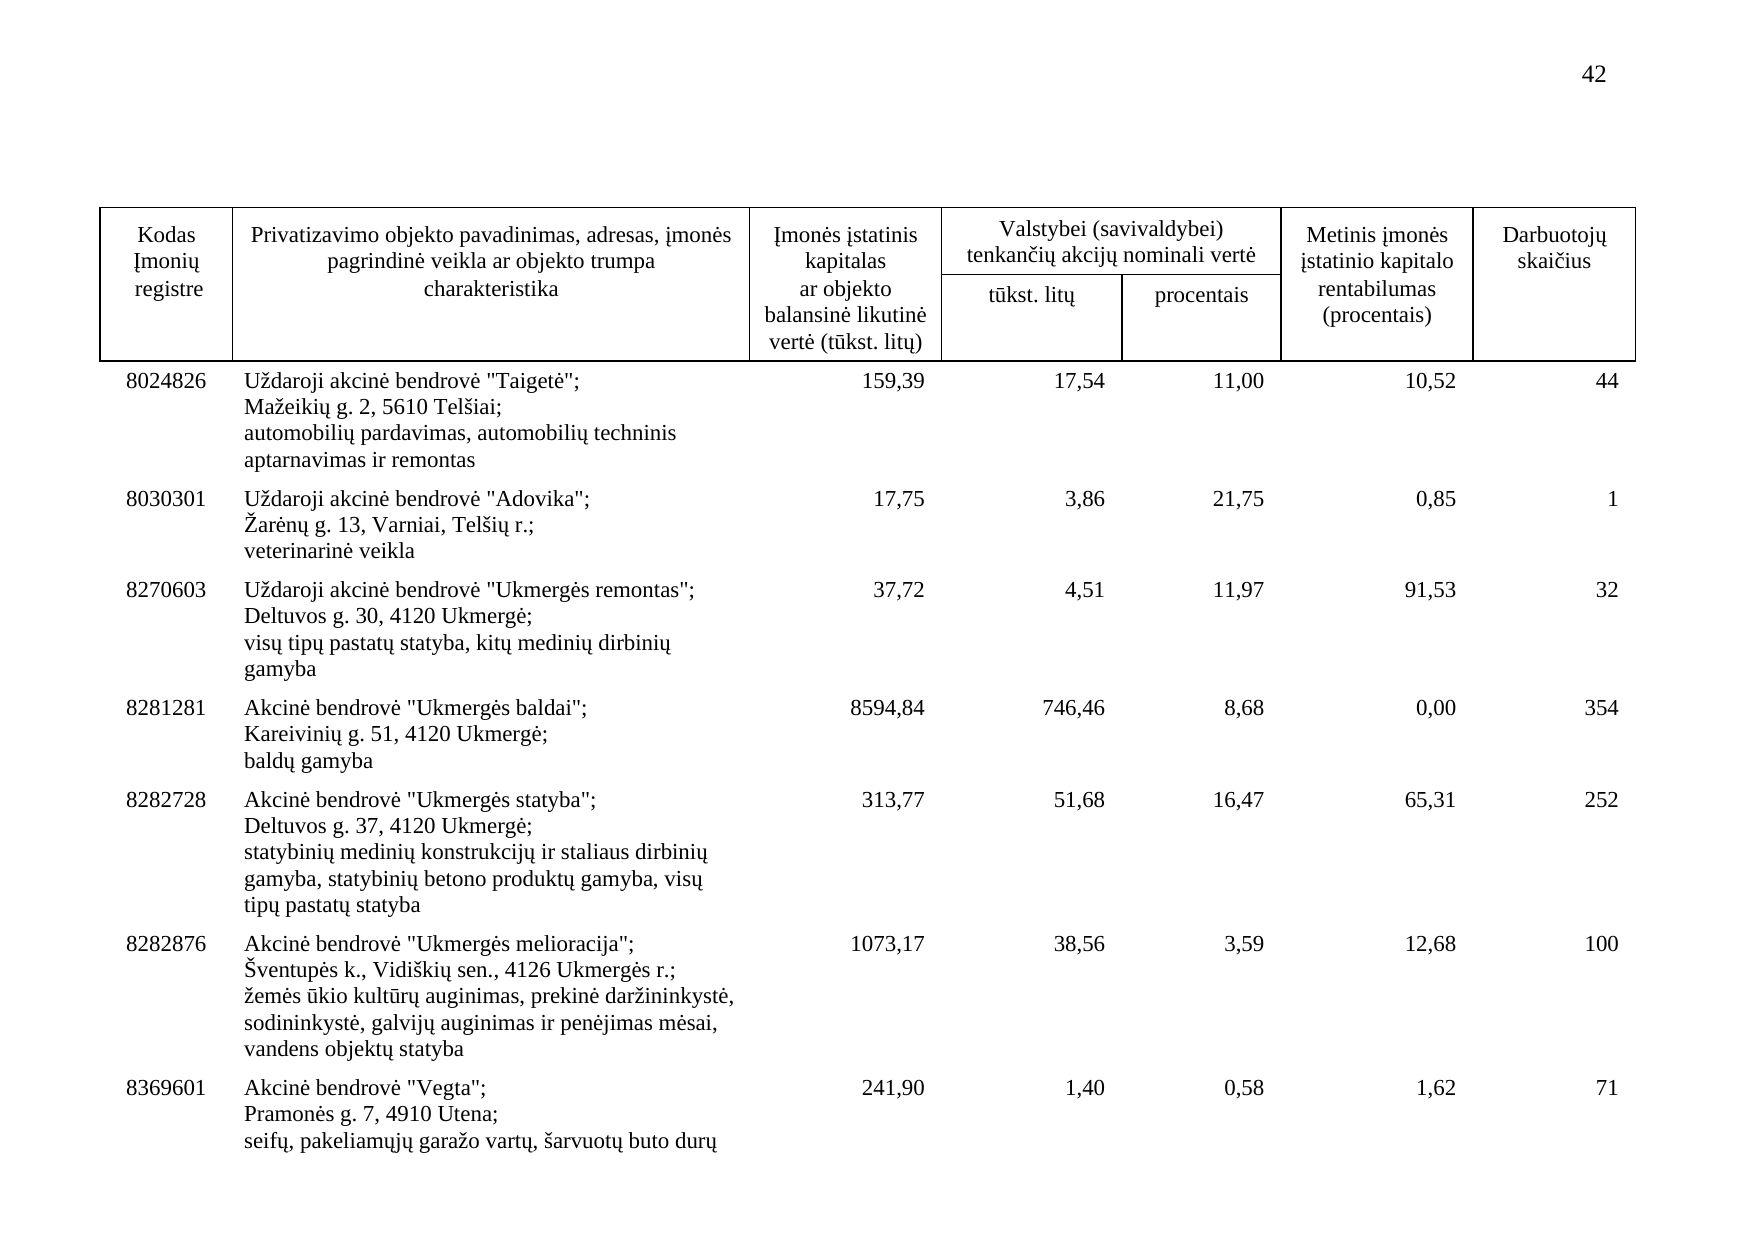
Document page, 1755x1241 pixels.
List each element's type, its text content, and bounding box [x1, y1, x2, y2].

table_cell 8030301 [100, 478, 233, 570]
table_cell Uždaroji akcinė bendrovė "Adovika"; Žarėnų g. 13, Varniai, Telšių r.; veterinarinė veikla [233, 478, 749, 570]
table_cell 313,77 [750, 779, 941, 924]
table_cell 159,39 [750, 362, 941, 478]
table_cell procentais [1123, 275, 1280, 360]
table_cell 1,40 [941, 1068, 1122, 1153]
table_cell 65,31 [1281, 779, 1473, 924]
table_cell 100 [1473, 924, 1636, 1068]
table_cell Uždaroji akcinė bendrovė "Ukmergės remontas"; Deltuvos g. 30, 4120 Ukmergė; visų tipų pastatų statyba, kitų medinių dirbinių gamyba [233, 570, 749, 688]
table_cell Akcinė bendrovė "Ukmergės baldai"; Kareivinių g. 51, 4120 Ukmergė; baldų gamyba [233, 688, 749, 779]
table_header Kodas Įmonių [101, 208, 232, 273]
table_cell 91,53 [1281, 570, 1473, 688]
table_cell 1 [1473, 478, 1636, 570]
table_cell 11,00 [1122, 362, 1281, 478]
table_cell 32 [1473, 570, 1636, 688]
table_cell 37,72 [750, 570, 941, 688]
table_header Darbuotojų skaičius [1474, 208, 1635, 273]
table_cell 3,86 [941, 478, 1122, 570]
table_cell 354 [1473, 688, 1636, 779]
table_cell Uždaroji akcinė bendrovė "Taigetė"; Mažeikių g. 2, 5610 Telšiai; automobilių pardavimas, automobilių techninis aptarnavimas ir remontas [233, 362, 749, 478]
table_cell 3,59 [1122, 924, 1281, 1068]
table_cell [1474, 274, 1635, 360]
table_cell 10,52 [1281, 362, 1473, 478]
table_cell 8270603 [100, 570, 233, 688]
table_cell ar objekto balansinė likutinė vertė (tūkst. litų) [750, 274, 941, 360]
table_cell 17,54 [941, 362, 1122, 478]
table_header Privatizavimo objekto pavadinimas, adresas, įmonės pagrindinė veikla ar objekto trumpa [233, 208, 749, 273]
table_cell 8594,84 [750, 688, 941, 779]
table_cell 0,00 [1281, 688, 1473, 779]
table_cell 51,68 [941, 779, 1122, 924]
table_cell tūkst. litų [942, 275, 1121, 360]
table_cell 17,75 [750, 478, 941, 570]
table_cell 44 [1473, 362, 1636, 478]
table_cell 8369601 [100, 1068, 233, 1153]
table_cell Akcinė bendrovė "Ukmergės melioracija"; Šventupės k., Vidiškių sen., 4126 Ukmergės r.; žemės ūkio kultūrų auginimas, prekinė daržininkystė, sodininkystė, galvijų auginimas ir penėjimas mėsai, vandens objektų statyba [233, 924, 749, 1068]
table_cell Akcinė bendrovė "Vegta"; Pramonės g. 7, 4910 Utena; seifų, pakeliamųjų garažo vartų, šarvuotų buto durų [233, 1068, 749, 1153]
table_header Įmonės įstatinis kapitalas [750, 208, 941, 273]
table_header Metinis įmonės įstatinio kapitalo [1282, 208, 1472, 273]
table_cell Akcinė bendrovė "Ukmergės statyba"; Deltuvos g. 37, 4120 Ukmergė; statybinių medinių konstrukcijų ir staliaus dirbinių gamyba, statybinių betono produktų gamyba, visų tipų pastatų statyba [233, 779, 749, 924]
table_cell 8282728 [100, 779, 233, 924]
table_cell 8024826 [100, 362, 233, 478]
table_cell 12,68 [1281, 924, 1473, 1068]
table_cell 8282876 [100, 924, 233, 1068]
table_cell 0,85 [1281, 478, 1473, 570]
table_cell 16,47 [1122, 779, 1281, 924]
table_cell 38,56 [941, 924, 1122, 1068]
table_cell rentabilumas (procentais) [1282, 274, 1472, 360]
table_cell 1073,17 [750, 924, 941, 1068]
table_cell 11,97 [1122, 570, 1281, 688]
table_cell 1,62 [1281, 1068, 1473, 1153]
table_cell charakteristika [233, 274, 749, 360]
table_cell 71 [1473, 1068, 1636, 1153]
table_cell 241,90 [750, 1068, 941, 1153]
table_cell 252 [1473, 779, 1636, 924]
table_cell 21,75 [1122, 478, 1281, 570]
table_cell 8,68 [1122, 688, 1281, 779]
table_cell 746,46 [941, 688, 1122, 779]
table_header Valstybei (savivaldybei) tenkančių akcijų nominali vertė [942, 208, 1280, 273]
table_cell registre [101, 274, 232, 360]
table_cell 4,51 [941, 570, 1122, 688]
table_cell 8281281 [100, 688, 233, 779]
table_cell 0,58 [1122, 1068, 1281, 1153]
